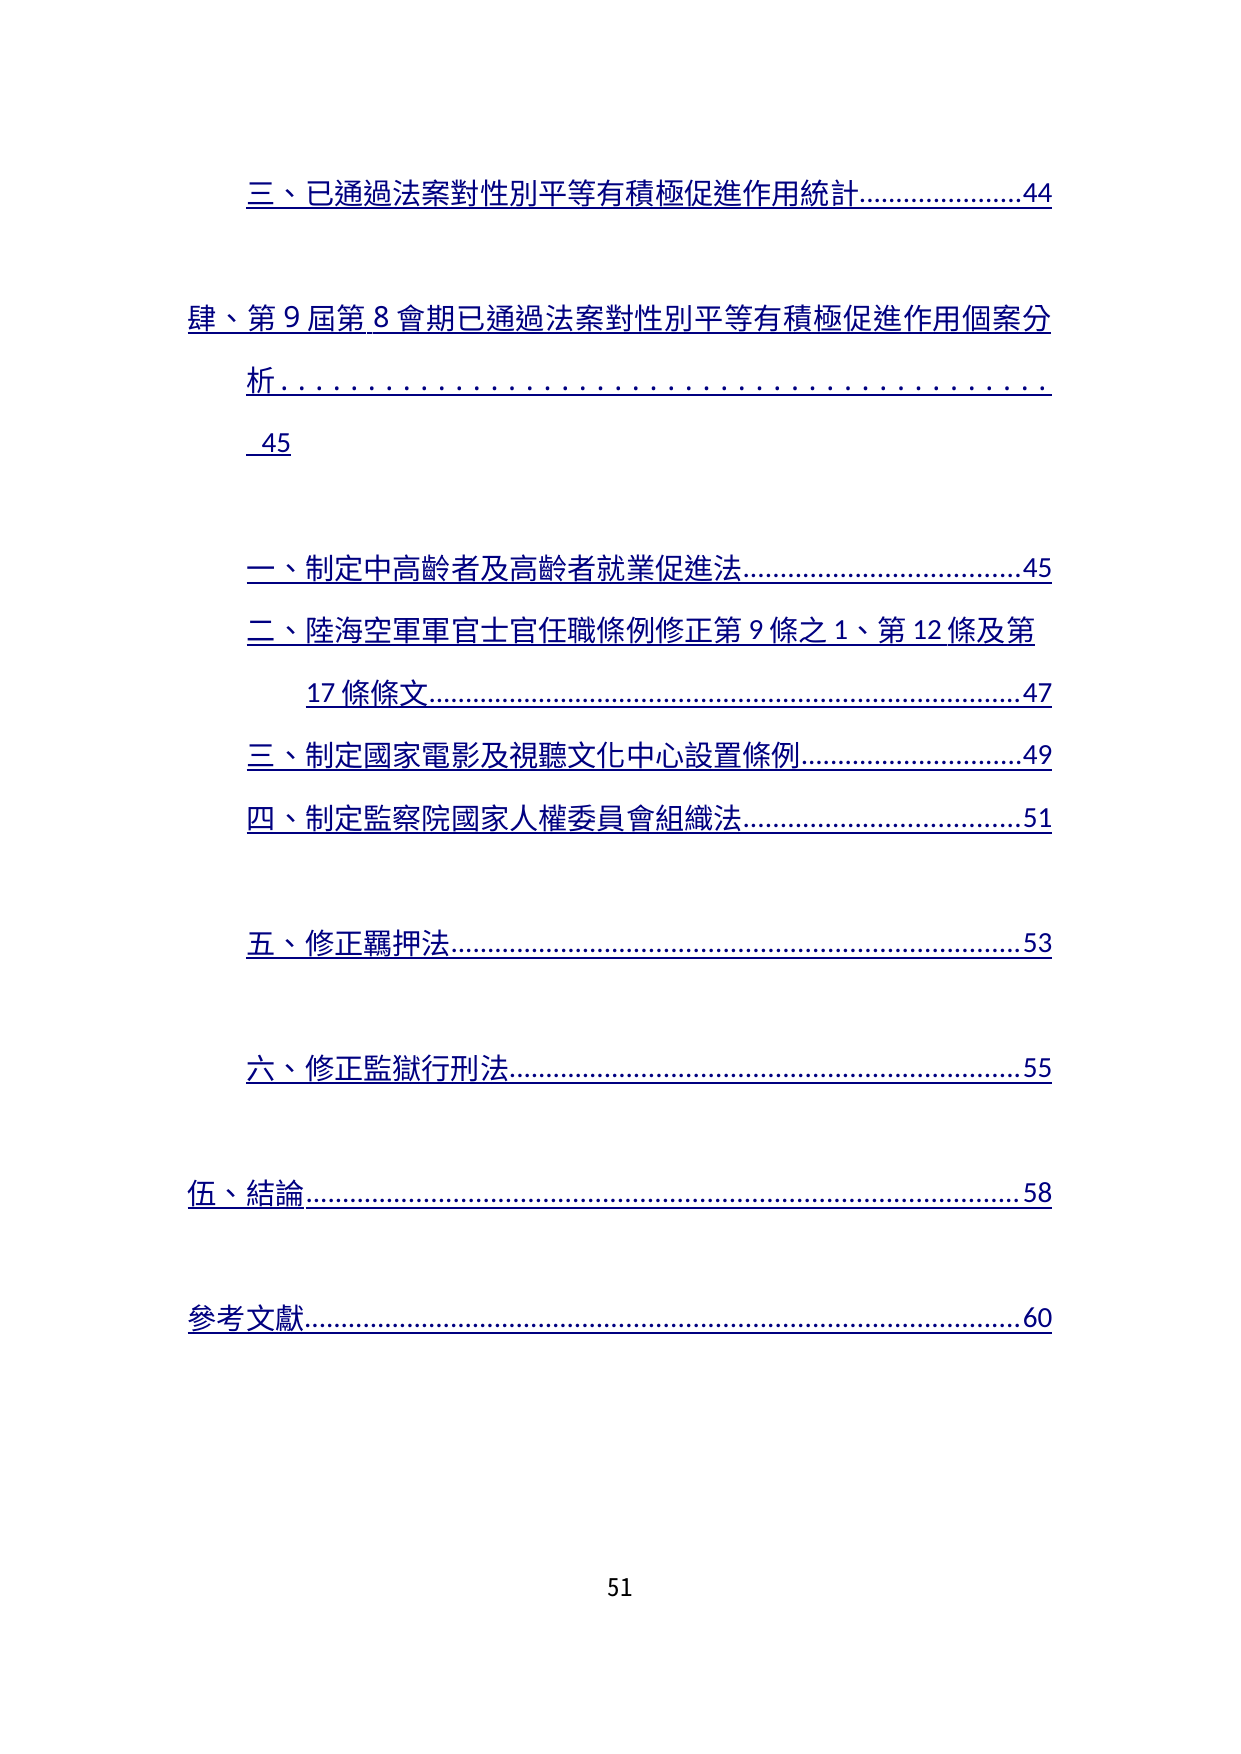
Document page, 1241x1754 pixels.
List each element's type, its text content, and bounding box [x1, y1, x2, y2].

text 參考文獻 60 [187, 1275, 1053, 1337]
text 五、修正羈押法 53 [246, 900, 1053, 962]
text 伍、結論 58 [187, 1150, 1053, 1212]
text 四、制定監察院國家人權委員會組織法 51 [247, 775, 1053, 837]
text 三、制定國家電影及視聽文化中心設置條例 49 [247, 712, 1053, 775]
text 一、制定中高齡者及高齡者就業促進法 45 [247, 525, 1053, 587]
text 肆、第9屆第8會期已通過法案對性別平等有積極促進作用個案分析 45 [187, 275, 1053, 462]
text 三、已通過法案對性別平等有積極促進作用統計 44 [246, 150, 1053, 212]
text 六、修正監獄行刑法 55 [246, 1025, 1053, 1087]
text 二、陸海空軍軍官士官任職條例修正第9條之1、第12條及第17條條文 47 [247, 587, 1053, 712]
